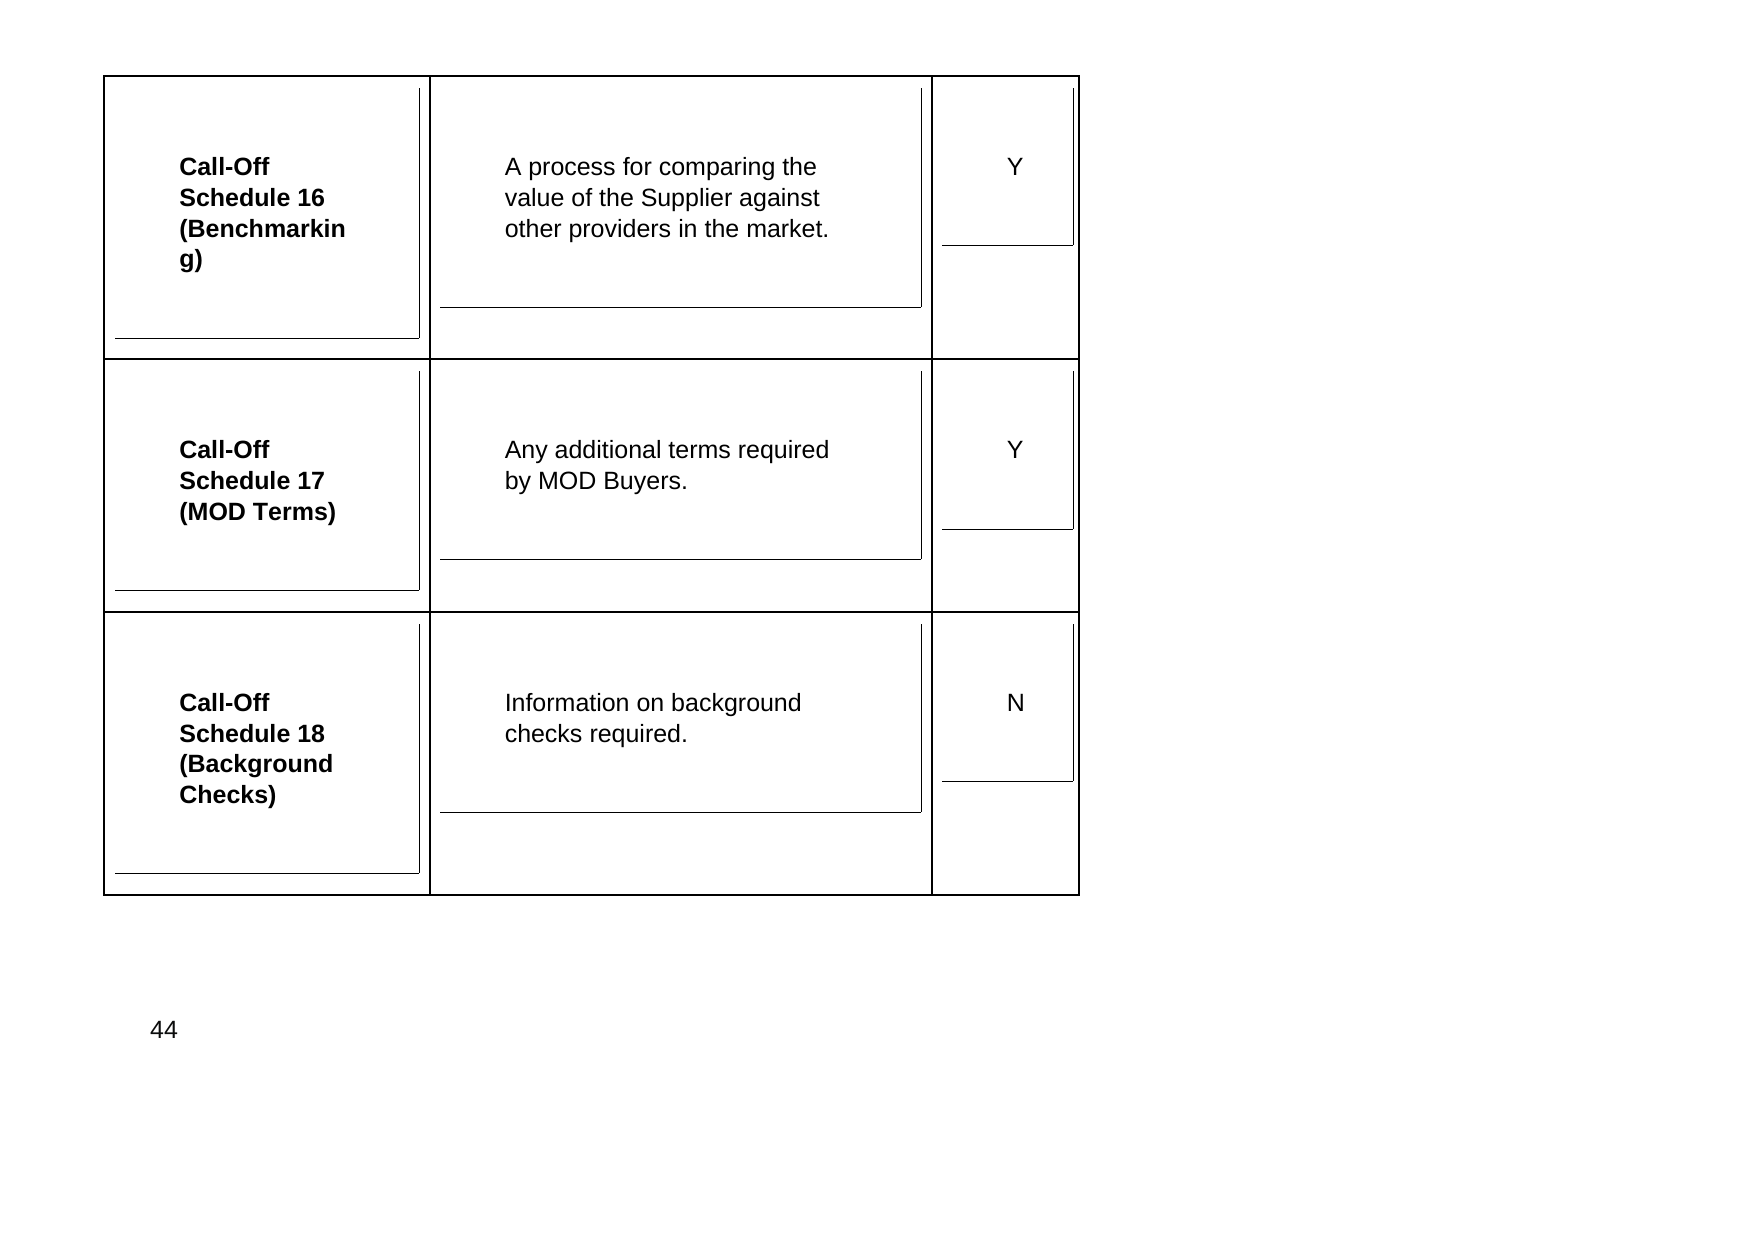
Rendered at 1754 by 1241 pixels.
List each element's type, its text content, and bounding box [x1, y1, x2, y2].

table_cell Call-Off Schedule 17 (MOD Terms) [105, 360, 429, 611]
table_cell Call-Off Schedule 18 (Background Checks) [105, 613, 429, 894]
table_cell Y [933, 360, 1078, 611]
table_cell Information on background checks required. [431, 613, 931, 894]
table_cell Y [933, 77, 1078, 358]
table_cell N [933, 613, 1078, 894]
table_cell A process for comparing the value of the Supplier against other providers in the market. [431, 77, 931, 358]
table_cell Call-Off Schedule 16 (Benchmarking) [105, 77, 429, 358]
table_cell Any additional terms required by MOD Buyers. [431, 360, 931, 611]
